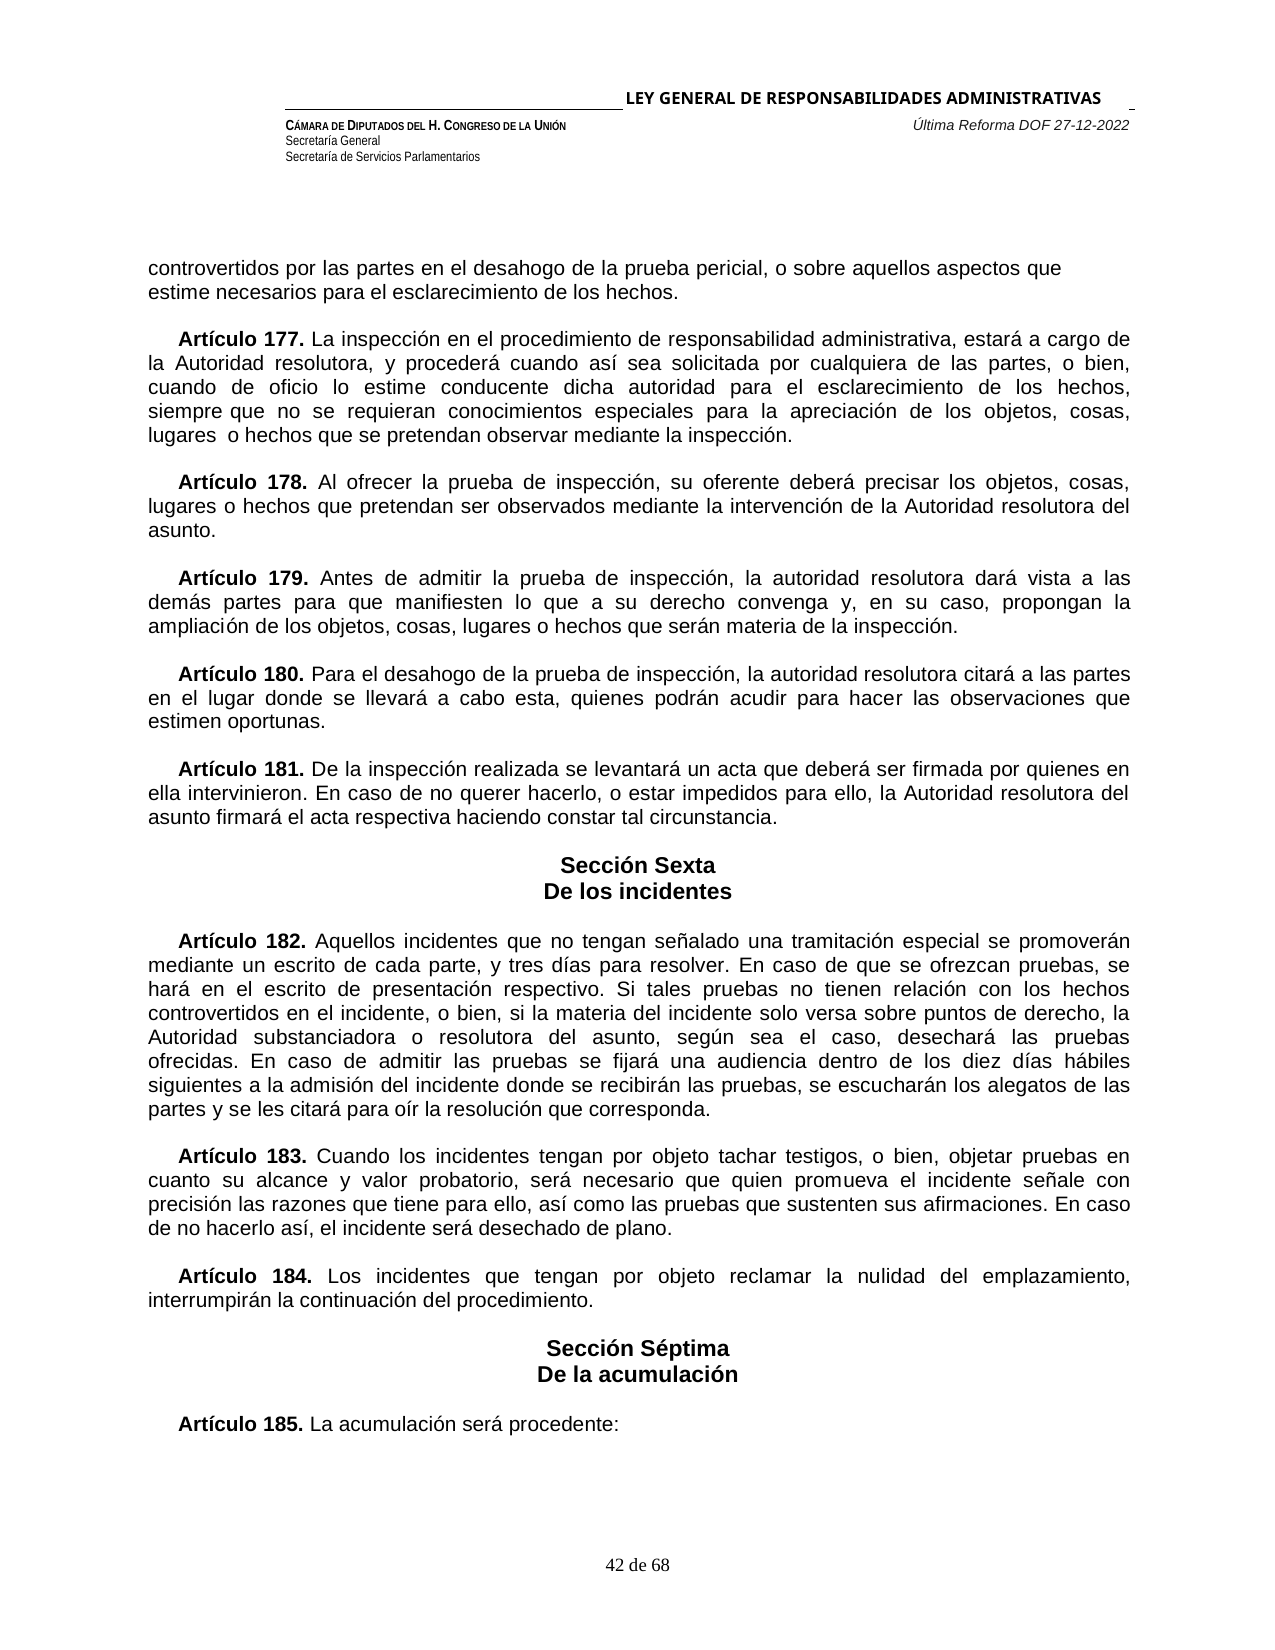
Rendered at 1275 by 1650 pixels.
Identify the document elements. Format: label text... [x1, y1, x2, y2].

text Artículo 181. De la inspección realizada se levantará un acta que deberá ser firmada por quienes en ella intervinieron. En caso de no querer hacerlo, o estar impedidos para ello, la Autoridad resolutora del asunto firmará el acta respectiva haciendo constar tal circunstancia. [148, 757, 1130, 828]
text Sección Séptima [542, 1335, 734, 1361]
text Artículo 182. Aquellos incidentes que no tengan señalado una tramitación especial se promoverán mediante un escrito de cada parte, y tres días para resolver. En caso de que se ofrezcan pruebas, se hará en el escrito de presentación respectivo. Si tales pruebas no tienen relación con los hechos controvertidos en el incidente, o bien, si la materia del incidente solo versa sobre puntos de derecho, la Autoridad substanciadora o resolutora del asunto, según sea el caso, desechará las pruebas ofrecidas. En caso de admitir las pruebas se fijará una audiencia dentro de los diez días hábiles siguientes a la admisión del incidente donde se recibirán las pruebas, se escucharán los alegatos de las partes y se les citará para oír la resolución que corresponda. [148, 929, 1130, 1120]
text controvertidos por las partes en el desahogo de la prueba pericial, o sobre aquellos aspectos que estime necesarios para el esclarecimiento de los hechos. [148, 256, 1130, 303]
text Artículo 179. Antes de admitir la prueba de inspección, la autoridad resolutora dará vista a las demás partes para que manifiesten lo que a su derecho convenga y, en su caso, propongan la ampliación de los objetos, cosas, lugares o hechos que serán materia de la inspección. [148, 566, 1131, 638]
text Artículo 184. Los incidentes que tengan por objeto reclamar la nulidad del emplazamiento, interrumpirán la continuación del procedimiento. [148, 1264, 1131, 1312]
text De los incidentes [539, 878, 736, 904]
text Artículo 178. Al ofrecer la prueba de inspección, su oferente deberá precisar los objetos, cosas, lugares o hechos que pretendan ser observados mediante la intervención de la Autoridad resolutora del asunto. [148, 470, 1131, 542]
text Artículo 180. Para el desahogo de la prueba de inspección, la autoridad resolutora citará a las partes en el lugar donde se llevará a cabo esta, quienes podrán acudir para hacer las observaciones que estimen oportunas. [148, 661, 1131, 733]
text Artículo 177. La inspección en el procedimiento de responsabilidad administrativa, estará a cargo de la Autoridad resolutora, y procederá cuando así sea solicitada por cualquiera de las partes, o bien, cuando de oficio lo estime conducente dicha autoridad para el esclarecimiento de los hechos, siempre que no se requieran conocimientos especiales para la apreciación de los objetos, cosas, lugares o hechos que se pretendan observar mediante la inspección. [148, 327, 1131, 447]
text Artículo 185. La acumulación será procedente: [178, 1412, 1148, 1436]
text Artículo 183. Cuando los incidentes tengan por objeto tachar testigos, o bien, objetar pruebas en cuanto su alcance y valor probatorio, será necesario que quien promueva el incidente señale con precisión las razones que tiene para ello, así como las pruebas que sustenten sus afirmaciones. En caso de no hacerlo así, el incidente será desechado de plano. [148, 1144, 1131, 1240]
text De la acumulación [533, 1361, 742, 1387]
text Sección Sexta [556, 852, 720, 878]
